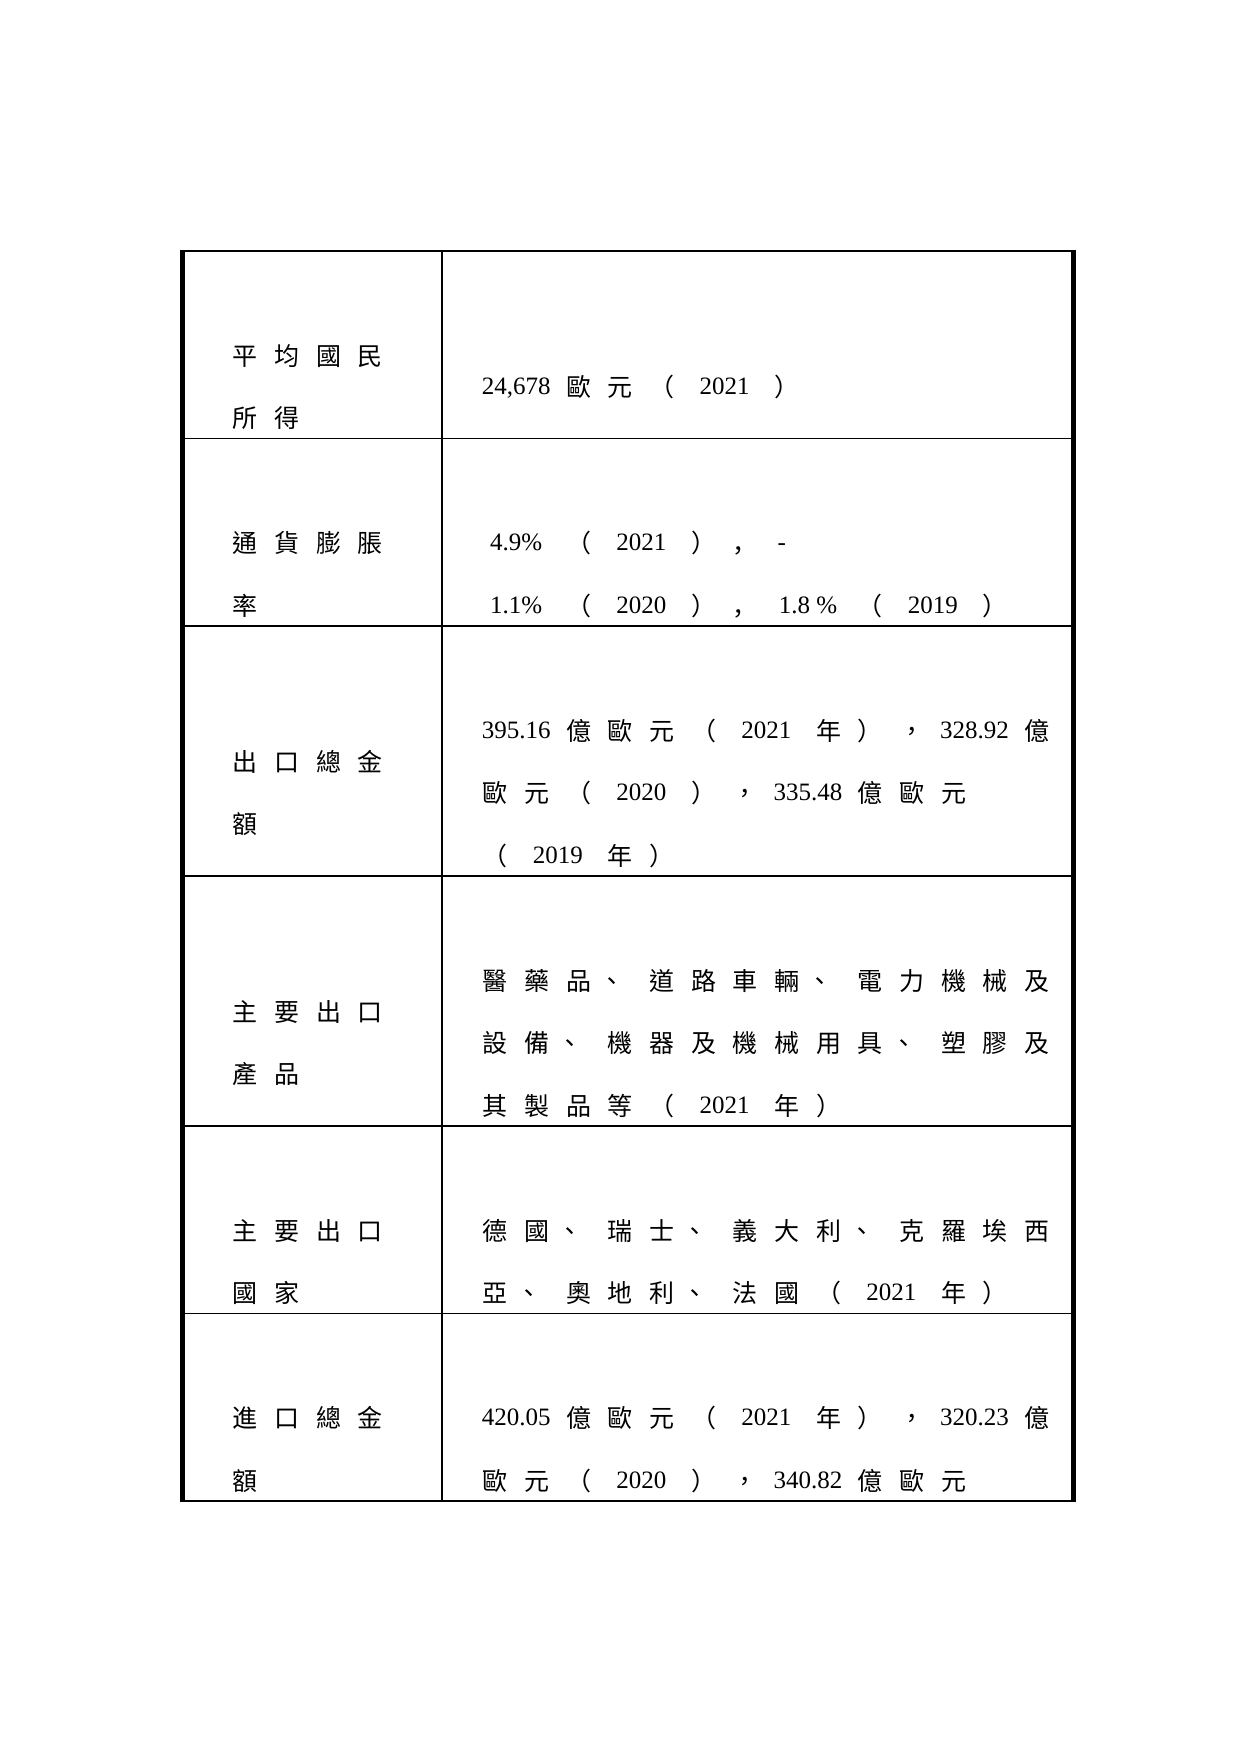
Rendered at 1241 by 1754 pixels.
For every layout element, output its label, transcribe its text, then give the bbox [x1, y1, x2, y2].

table_cell 醫藥品、道路車輛、電力機械及設備、機器及機械用具、塑膠及其製品等（2021年） [443, 877, 1071, 1125]
table_cell 主要出口國家 [185, 1127, 441, 1313]
table_cell 4.9%（2021），-1.1%（2020），1.8 %（2019） [443, 439, 1071, 625]
table_cell 420.05億歐元（2021年），320.23億歐元（2020），340.82億歐元 [443, 1314, 1071, 1500]
table_cell 出口總金額 [185, 627, 441, 875]
table_cell 德國、瑞士、義大利、克羅埃西亞、奧地利、法國（2021年） [443, 1127, 1071, 1313]
table_cell 395.16億歐元（2021年），328.92億歐元（2020），335.48億歐元（2019年） [443, 627, 1071, 875]
table_cell 通貨膨脹率 [185, 439, 441, 625]
table_cell 進口總金額 [185, 1314, 441, 1500]
table_cell 主要出口產品 [185, 877, 441, 1125]
table_cell 24,678歐元（2021） [443, 252, 1071, 438]
table_cell 平均國民所得 [185, 252, 441, 438]
